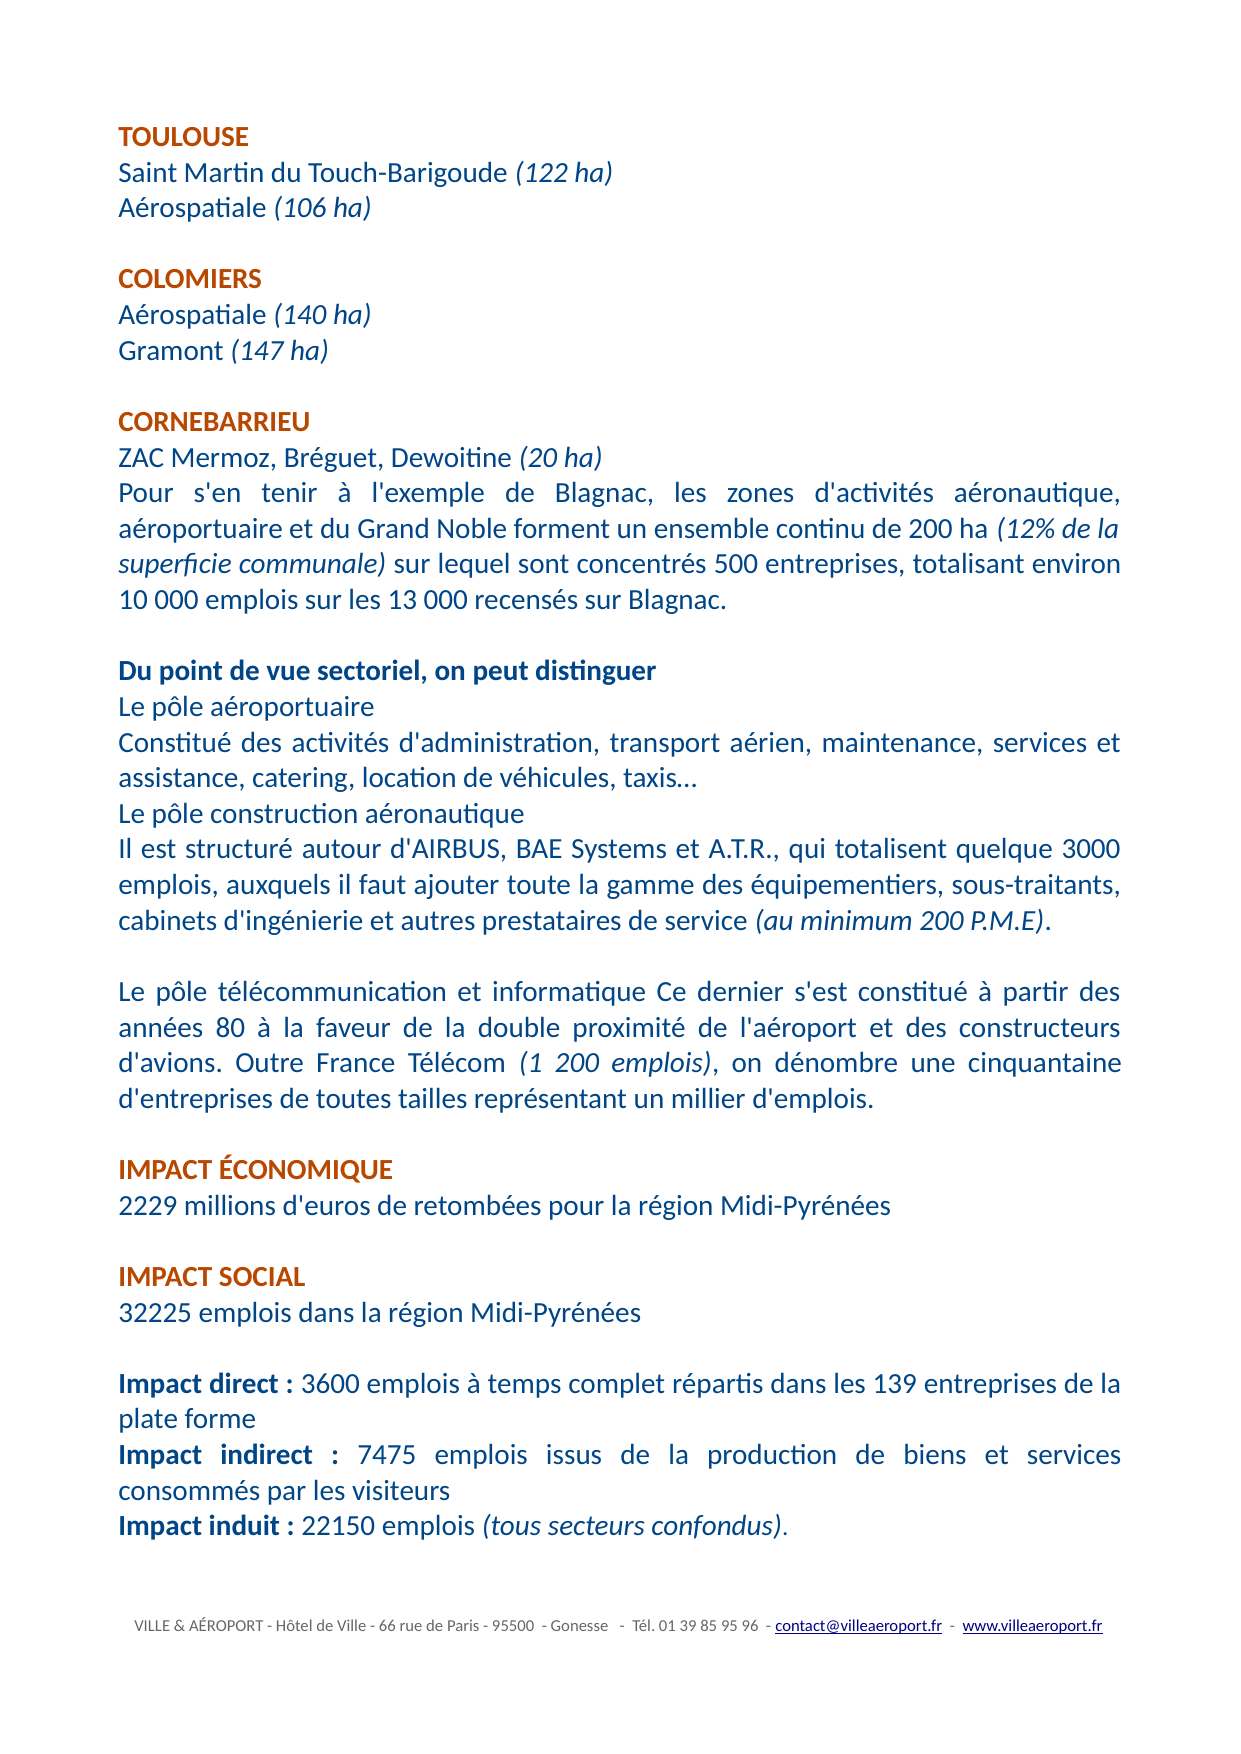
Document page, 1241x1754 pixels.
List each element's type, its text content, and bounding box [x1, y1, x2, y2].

text Impact direct : 3600 emplois à temps complet répartis dans les 139 entreprises de la plate forme [118, 1365, 1122, 1436]
text Il est structuré autour d'AIRBUS, BAE Systems et A.T.R., qui totalisent quelque 3000 emplois, auxquels il faut ajouter toute la gamme des équipementiers, sous-traitants, cabinets d'ingénierie et autres prestataires de service (au minimum 200 P.M.E). [118, 831, 1122, 937]
text COLOMIERS [118, 261, 1122, 296]
text Impact indirect : 7475 emplois issus de la production de biens et services consommés par les visiteurs [118, 1436, 1122, 1507]
text IMPACT SOCIAL [118, 1258, 1122, 1294]
text Constitué des activités d'administration, transport aérien, maintenance, services et assistance, catering, location de véhicules, taxis… [118, 724, 1122, 795]
text TOULOUSE [118, 118, 1122, 154]
text Gramont (147 ha) [118, 332, 1122, 367]
text Du point de vue sectoriel, on peut distinguer [118, 652, 1122, 688]
text CORNEBARRIEU [118, 403, 1122, 439]
text Aérospatiale (140 ha) [118, 296, 1122, 332]
text Pour s'en tenir à l'exemple de Blagnac, les zones d'activités aéronautique, aéroportuaire et du Grand Noble forment un ensemble continu de 200 ha (12% de la superficie communale) sur lequel sont concentrés 500 entreprises, totalisant environ 10 000 emplois sur les 13 000 recensés sur Blagnac. [118, 474, 1122, 617]
text 2229 millions d'euros de retombées pour la région Midi-Pyrénées [118, 1187, 1122, 1222]
text 32225 emplois dans la région Midi-Pyrénées [118, 1294, 1122, 1329]
text ZAC Mermoz, Bréguet, Dewoitine (20 ha) [118, 439, 1122, 474]
text Le pôle aéroportuaire [118, 688, 1122, 724]
text IMPACT ÉCONOMIQUE [118, 1151, 1122, 1187]
text Le pôle télécommunication et informatique Ce dernier s'est constitué à partir des années 80 à la faveur de la double proximité de l'aéroport et des constructeurs d'avions. Outre France Télécom (1 200 emplois), on dénombre une cinquantaine d'entreprises de toutes tailles représentant un millier d'emplois. [118, 973, 1122, 1116]
text Aérospatiale (106 ha) [118, 189, 1122, 225]
text Impact induit : 22150 emplois (tous secteurs confondus). [118, 1507, 1122, 1543]
text Saint Martin du Touch-Barigoude (122 ha) [118, 154, 1122, 189]
text Le pôle construction aéronautique [118, 795, 1122, 831]
